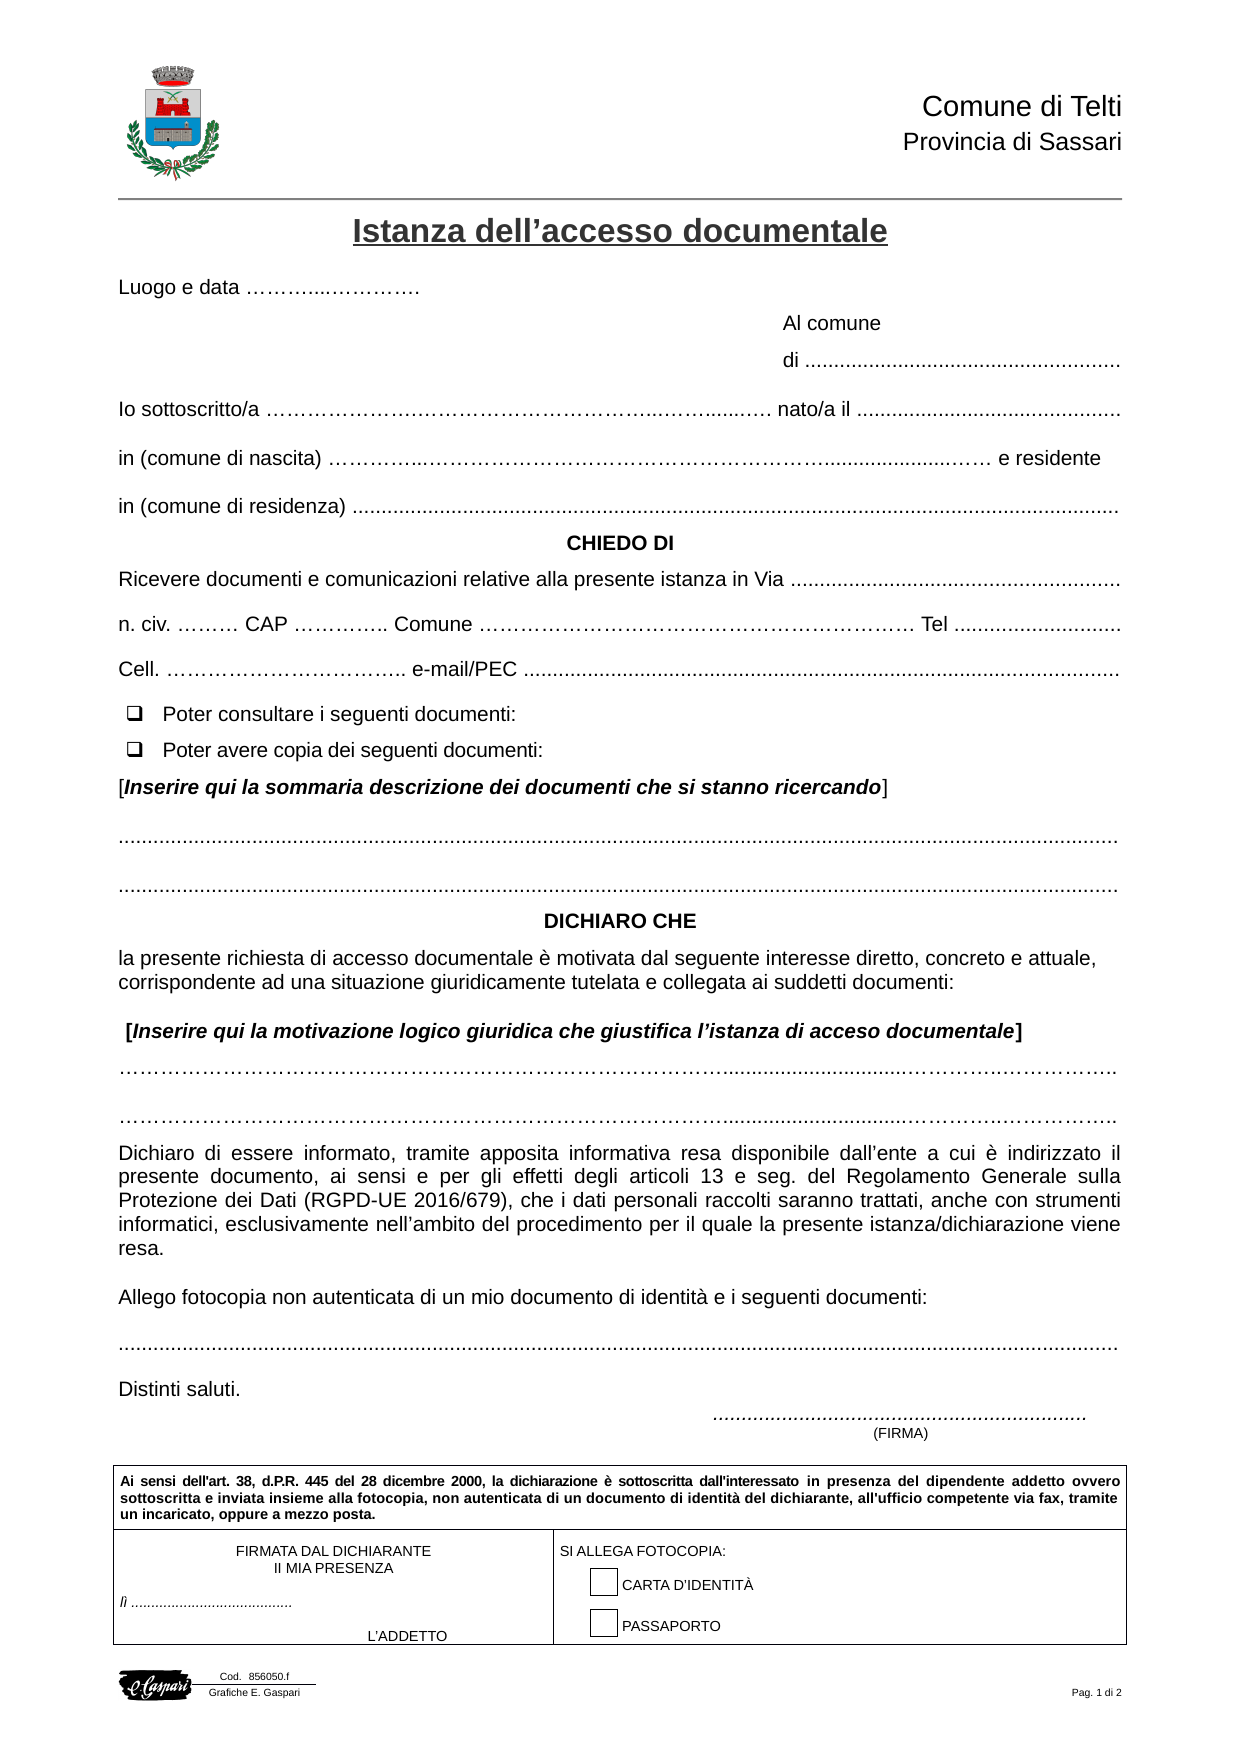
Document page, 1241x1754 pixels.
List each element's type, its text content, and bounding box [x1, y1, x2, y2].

list Poter avere copia dei seguenti documenti: [125, 738, 1122, 762]
text [Inserire qui la motivazione logico giuridica che giustifica l’istanza di acceso documentale] [125, 1018, 1122, 1042]
text ……………………………………………………………………………................................…………..…………….. [118, 1104, 1122, 1128]
text Provincia di Sassari [224, 127, 1122, 156]
text Al comune [783, 311, 1122, 335]
text Ricevere documenti e comunicazioni relative alla presente istanza in Via [118, 567, 1122, 591]
list Poter consultare i seguenti documenti: [125, 702, 1122, 726]
text Luogo e data ………....…………. [118, 274, 1122, 298]
table_cell SI ALLEGA FOTOCOPIA: CARTA D’IDENTITÀ PASSAPORTO [554, 1530, 1126, 1644]
text n. civ. ……… CAP ………….. Comune ……………………………………………………… Tel [118, 612, 1122, 636]
picture [122, 58, 224, 189]
text Allego fotocopia non autenticata di un mio documento di identità e i seguenti documenti: [118, 1285, 1122, 1309]
text DICHIARO CHE [118, 909, 1122, 933]
text Distinti saluti. [118, 1377, 1122, 1401]
text in (comune di nascita) …………...…………………………………………………......................…… e residente [118, 445, 1122, 469]
text di [783, 347, 1122, 371]
text Cell. …………………………….. e-mail/PEC [118, 657, 1122, 681]
text Comune di Telti [224, 89, 1122, 122]
table_cell FIRMATA DAL DICHIARANTE II MIA PRESENZA lì ........................................ L’ADDETTO [114, 1530, 553, 1644]
text Dichiaro di essere informato, tramite apposita informativa resa disponibile dall’ente a cui è indirizzato il presente documento, ai sensi e per gli effetti degli articoli 13 e seg. del Regolamento Generale sulla Protezione dei Dati (RGPD-UE 2016/679), che i dati personali raccolti saranno trattati, anche con strumenti informatici, esclusivamente nell’ambito del procedimento per il quale la presente istanza/dichiarazione viene resa. [118, 1140, 1122, 1260]
text ……………………………………………………………………………................................…………..…………….. [118, 1055, 1122, 1079]
subtitle Istanza dell’accesso documentale [118, 211, 1122, 249]
text CHIEDO DI [118, 531, 1122, 555]
text Io sottoscritto/a ………………….……………………………...…….......…. nato/a il [118, 396, 1122, 420]
text in (comune di residenza) [118, 494, 1122, 518]
text [Inserire qui la sommaria descrizione dei documenti che si stanno ricercando] [118, 775, 1122, 799]
text ................................................................. [679, 1401, 1122, 1425]
text la presente richiesta di accesso documentale è motivata dal seguente interesse diretto, concreto e attuale, corrispondente ad una situazione giuridicamente tutelata e collegata ai suddetti documenti: [118, 946, 1122, 993]
picture [118, 1669, 192, 1701]
table_header Ai sensi dell'art. 38, d.P.R. 445 del 28 dicembre 2000, la dichiarazione è sottoscritta dall'interessato in presenza del dipendente addetto ovvero sottoscritta e inviata insieme alla fotocopia, non autenticata di un documento di identità del dichiarante, all'ufficio competente via fax, tramite un incaricato, oppure a mezzo posta. [114, 1466, 1126, 1529]
text (FIRMA) [679, 1425, 1122, 1442]
